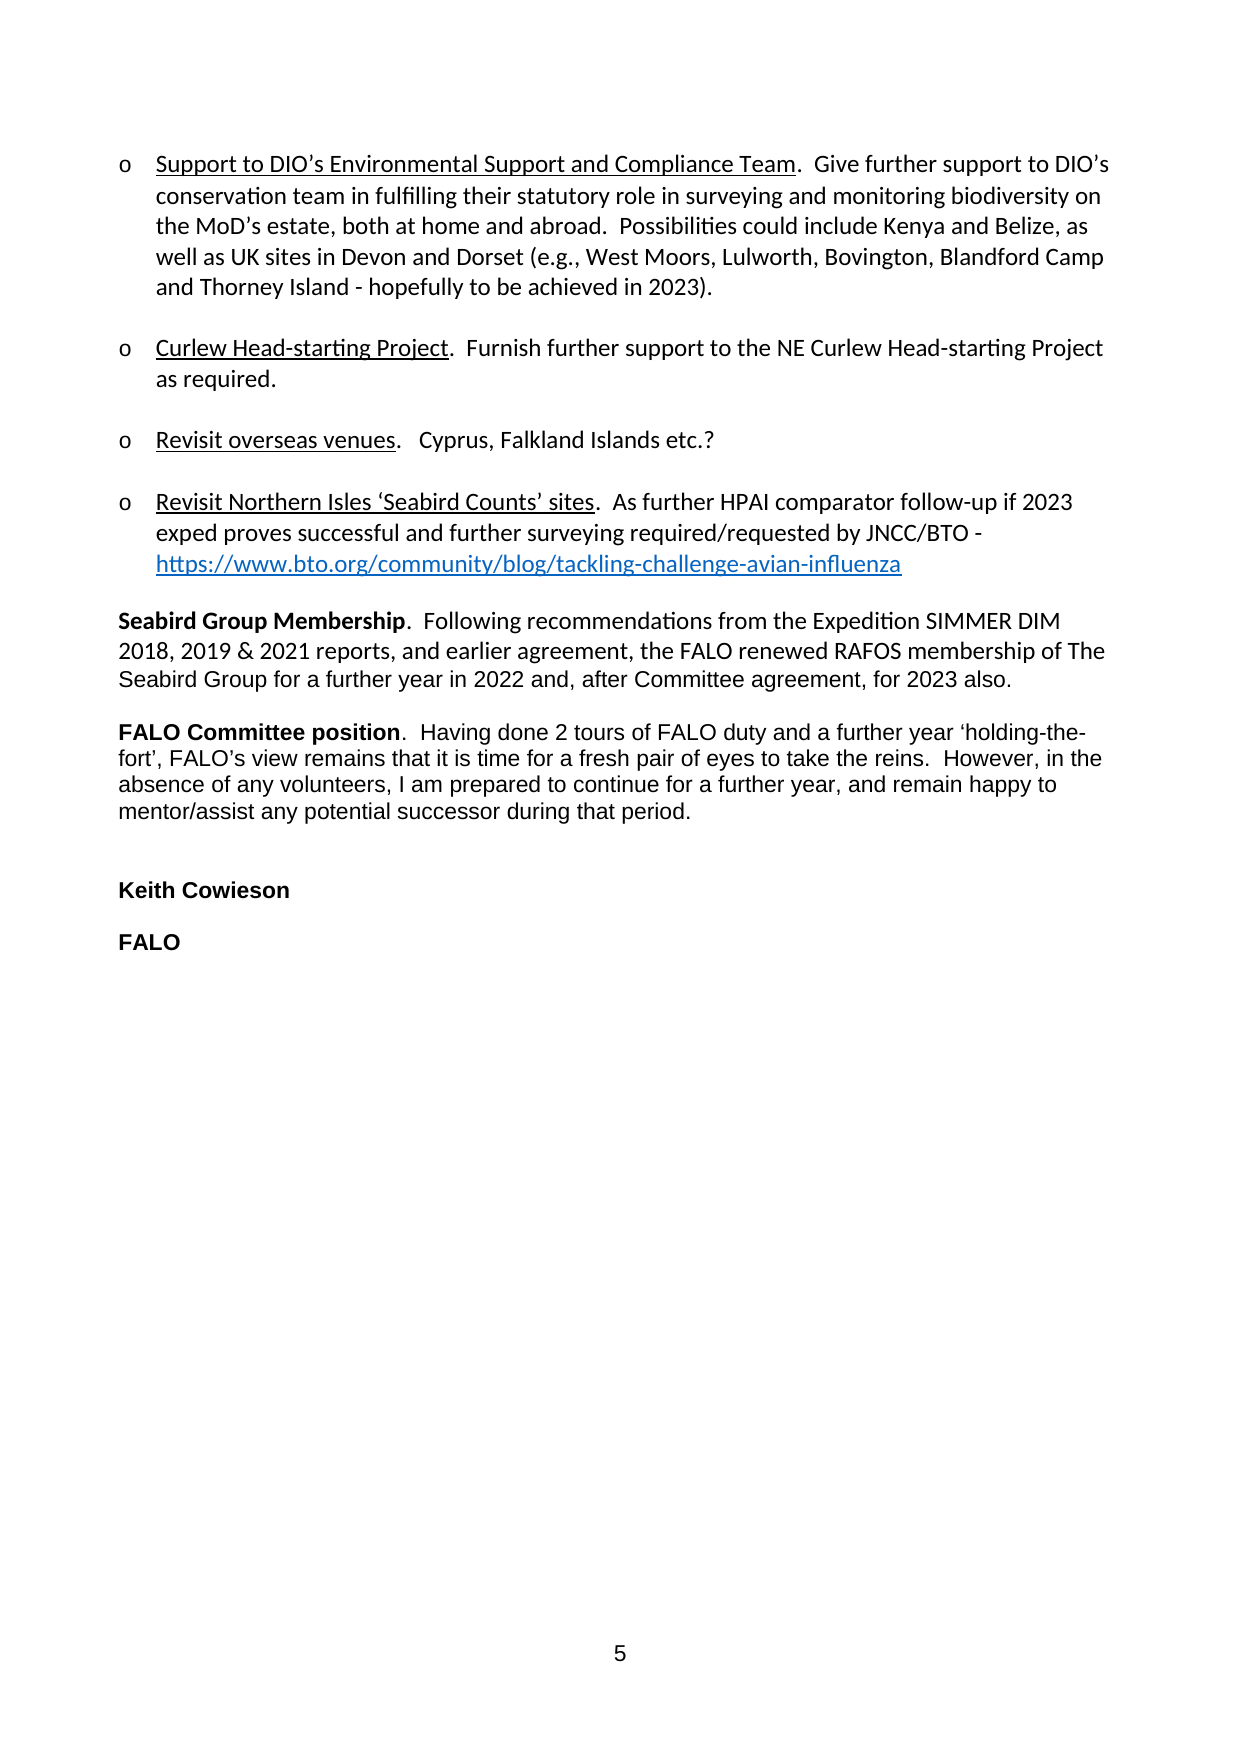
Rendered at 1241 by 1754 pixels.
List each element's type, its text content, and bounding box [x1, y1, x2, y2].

text Keith Cowieson [118, 877, 1122, 903]
text FALO Committee position. Having done 2 tours of FALO duty and a further year ‘holding-the-fort’, FALO’s view remains that it is time for a fresh pair of eyes to take the reins. However, in the absence of any volunteers, I am prepared to continue for a further year, and remain happy to mentor/assist any potential successor during that period. [118, 718, 1122, 824]
list Curlew Head-starting Project. Furnish further support to the NE Curlew Head-starting Project as required. [118, 332, 1122, 394]
list Revisit Northern Isles ‘Seabird Counts’ sites. As further HPAI comparator follow-up if 2023 exped proves successful and further surveying required/requested by JNCC/BTO - https://www.bto.org/community/blog/tackling-challenge-avian-influenza [118, 486, 1122, 578]
list Revisit overseas venues. Cyprus, Falkland Islands etc.? [118, 424, 1122, 456]
list Support to DIO’s Environmental Support and Compliance Team. Give further support to DIO’s conservation team in fulfilling their statutory role in surveying and monitoring biodiversity on the MoD’s estate, both at home and abroad. Possibilities could include Kenya and Belize, as well as UK sites in Devon and Dorset (e.g., West Moors, Lulworth, Bovington, Blandford Camp and Thorney Island - hopefully to be achieved in 2023). [118, 149, 1122, 302]
text Seabird Group Membership. Following recommendations from the Expedition SIMMER DIM 2018, 2019 & 2021 reports, and earlier agreement, the FALO renewed RAFOS membership of The Seabird Group for a further year in 2022 and, after Committee agreement, for 2023 also. [118, 605, 1122, 692]
text FALO [118, 929, 1122, 956]
